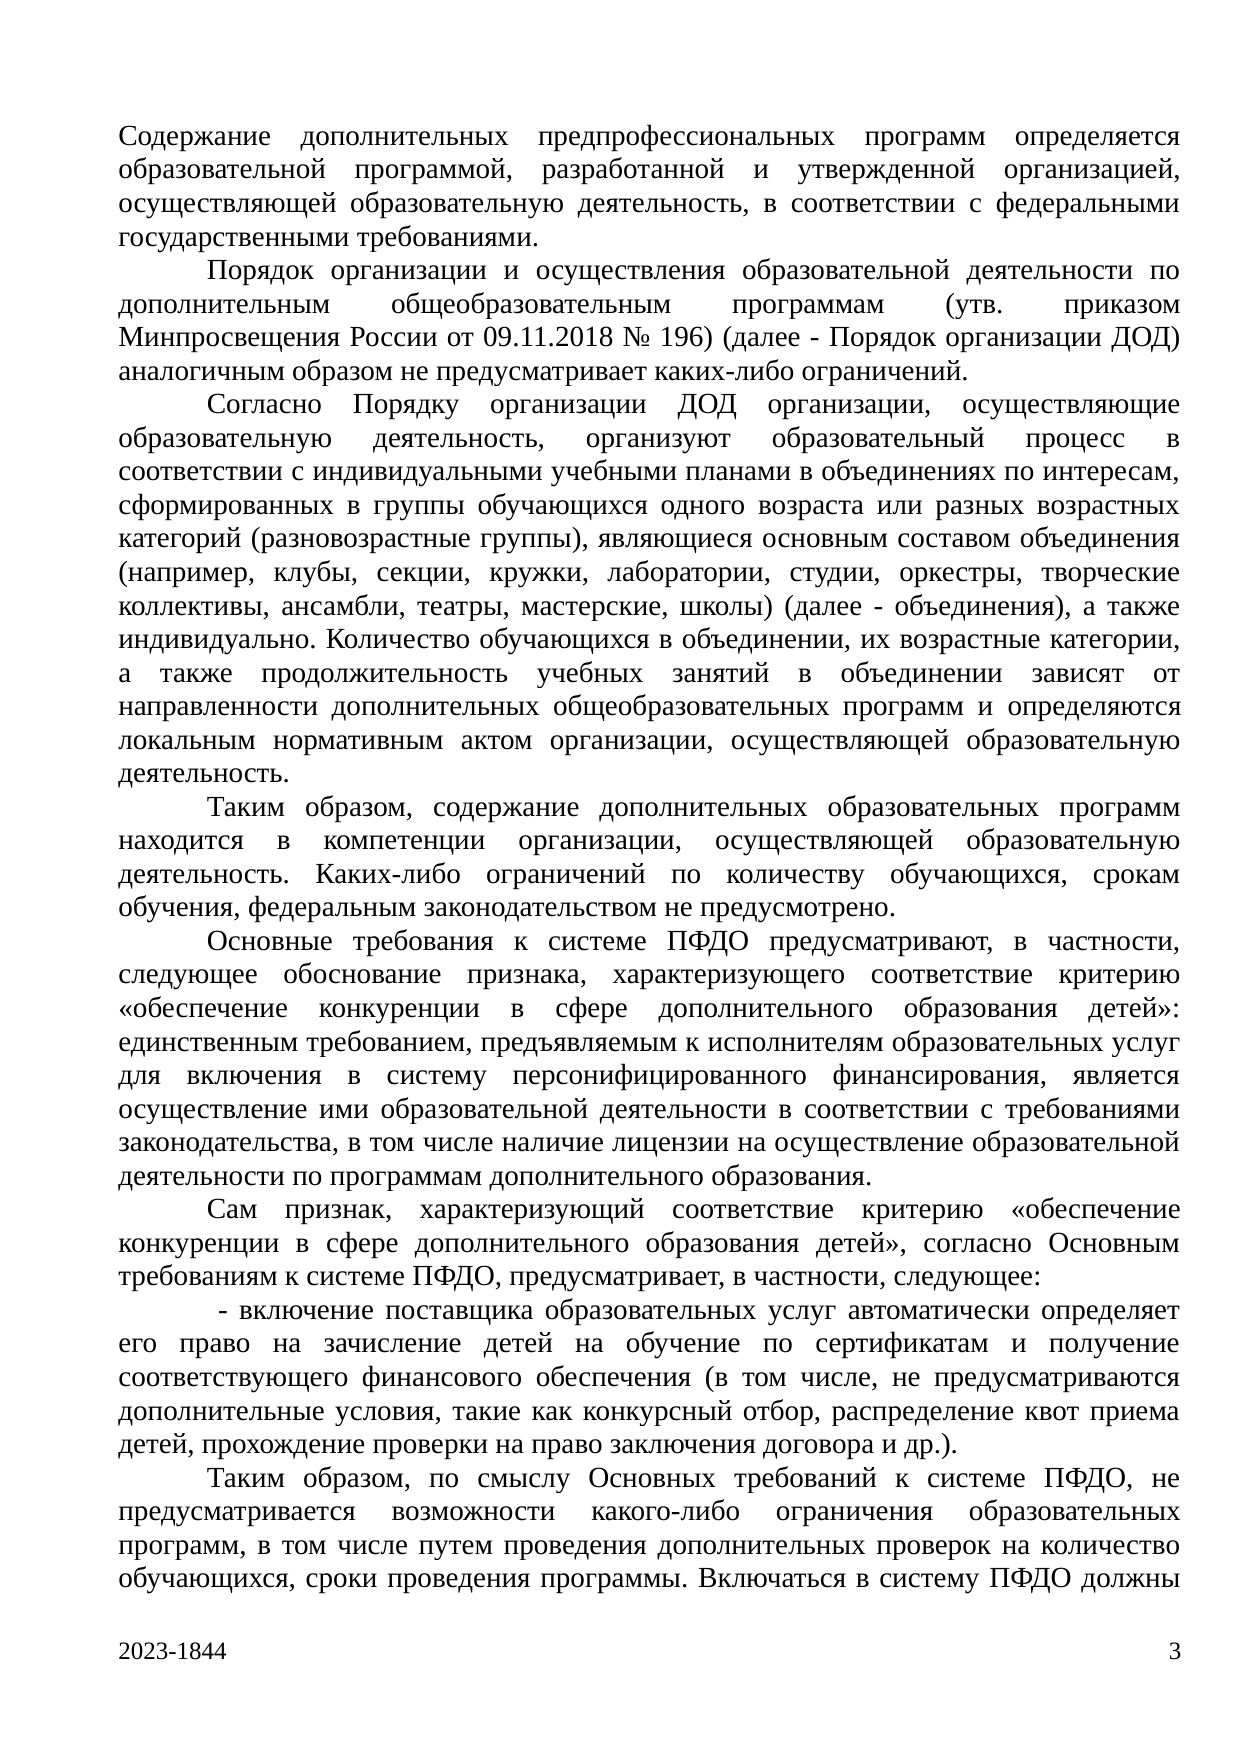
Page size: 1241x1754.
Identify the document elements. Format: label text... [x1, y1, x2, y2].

text - включение поставщика образовательных услуг автоматически определяет его право на зачисление детей на обучение по сертификатам и получение соответствующего финансового обеспечения (в том числе, не предусматриваются дополнительные условия, такие как конкурсный отбор, распределение квот приема детей, прохождение проверки на право заключения договора и др.). [118, 1292, 1181, 1460]
text Таким образом, по смыслу Основных требований к системе ПФДО, не предусматривается возможности какого-либо ограничения образовательных программ, в том числе путем проведения дополнительных проверок на количество обучающихся, сроки проведения программы. Включаться в систему ПФДО должны [118, 1460, 1181, 1594]
text Основные требования к системе ПФДО предусматривают, в частности, следующее обоснование признака, характеризующего соответствие критерию «обеспечение конкуренции в сфере дополнительного образования детей»: единственным требованием, предъявляемым к исполнителям образовательных услуг для включения в систему персонифицированного финансирования, является осуществление ими образовательной деятельности в соответствии с требованиями законодательства, в том числе наличие лицензии на осуществление образовательной деятельности по программам дополнительного образования. [118, 923, 1181, 1191]
text Сам признак, характеризующий соответствие критерию «обеспечение конкуренции в сфере дополнительного образования детей», согласно Основным требованиям к системе ПФДО, предусматривает, в частности, следующее: [118, 1191, 1181, 1292]
text Порядок организации и осуществления образовательной деятельности по дополнительным общеобразовательным программам (утв. приказом Минпросвещения России от 09.11.2018 № 196) (далее - Порядок организации ДОД) аналогичным образом не предусматривает каких-либо ограничений. [118, 252, 1181, 386]
text Таким образом, содержание дополнительных образовательных программ находится в компетенции организации, осуществляющей образовательную деятельность. Каких-либо ограничений по количеству обучающихся, срокам обучения, федеральным законодательством не предусмотрено. [118, 789, 1181, 923]
text Содержание дополнительных предпрофессиональных программ определяется образовательной программой, разработанной и утвержденной организацией, осуществляющей образовательную деятельность, в соответствии с федеральными государственными требованиями. [118, 118, 1181, 252]
text Согласно Порядку организации ДОД организации, осуществляющие образовательную деятельность, организуют образовательный процесс в соответствии с индивидуальными учебными планами в объединениях по интересам, сформированных в группы обучающихся одного возраста или разных возрастных категорий (разновозрастные группы), являющиеся основным составом объединения (например, клубы, секции, кружки, лаборатории, студии, оркестры, творческие коллективы, ансамбли, театры, мастерские, школы) (далее - объединения), а также индивидуально. Количество обучающихся в объединении, их возрастные категории, а также продолжительность учебных занятий в объединении зависят от направленности дополнительных общеобразовательных программ и определяются локальным нормативным актом организации, осуществляющей образовательную деятельность. [118, 386, 1181, 789]
